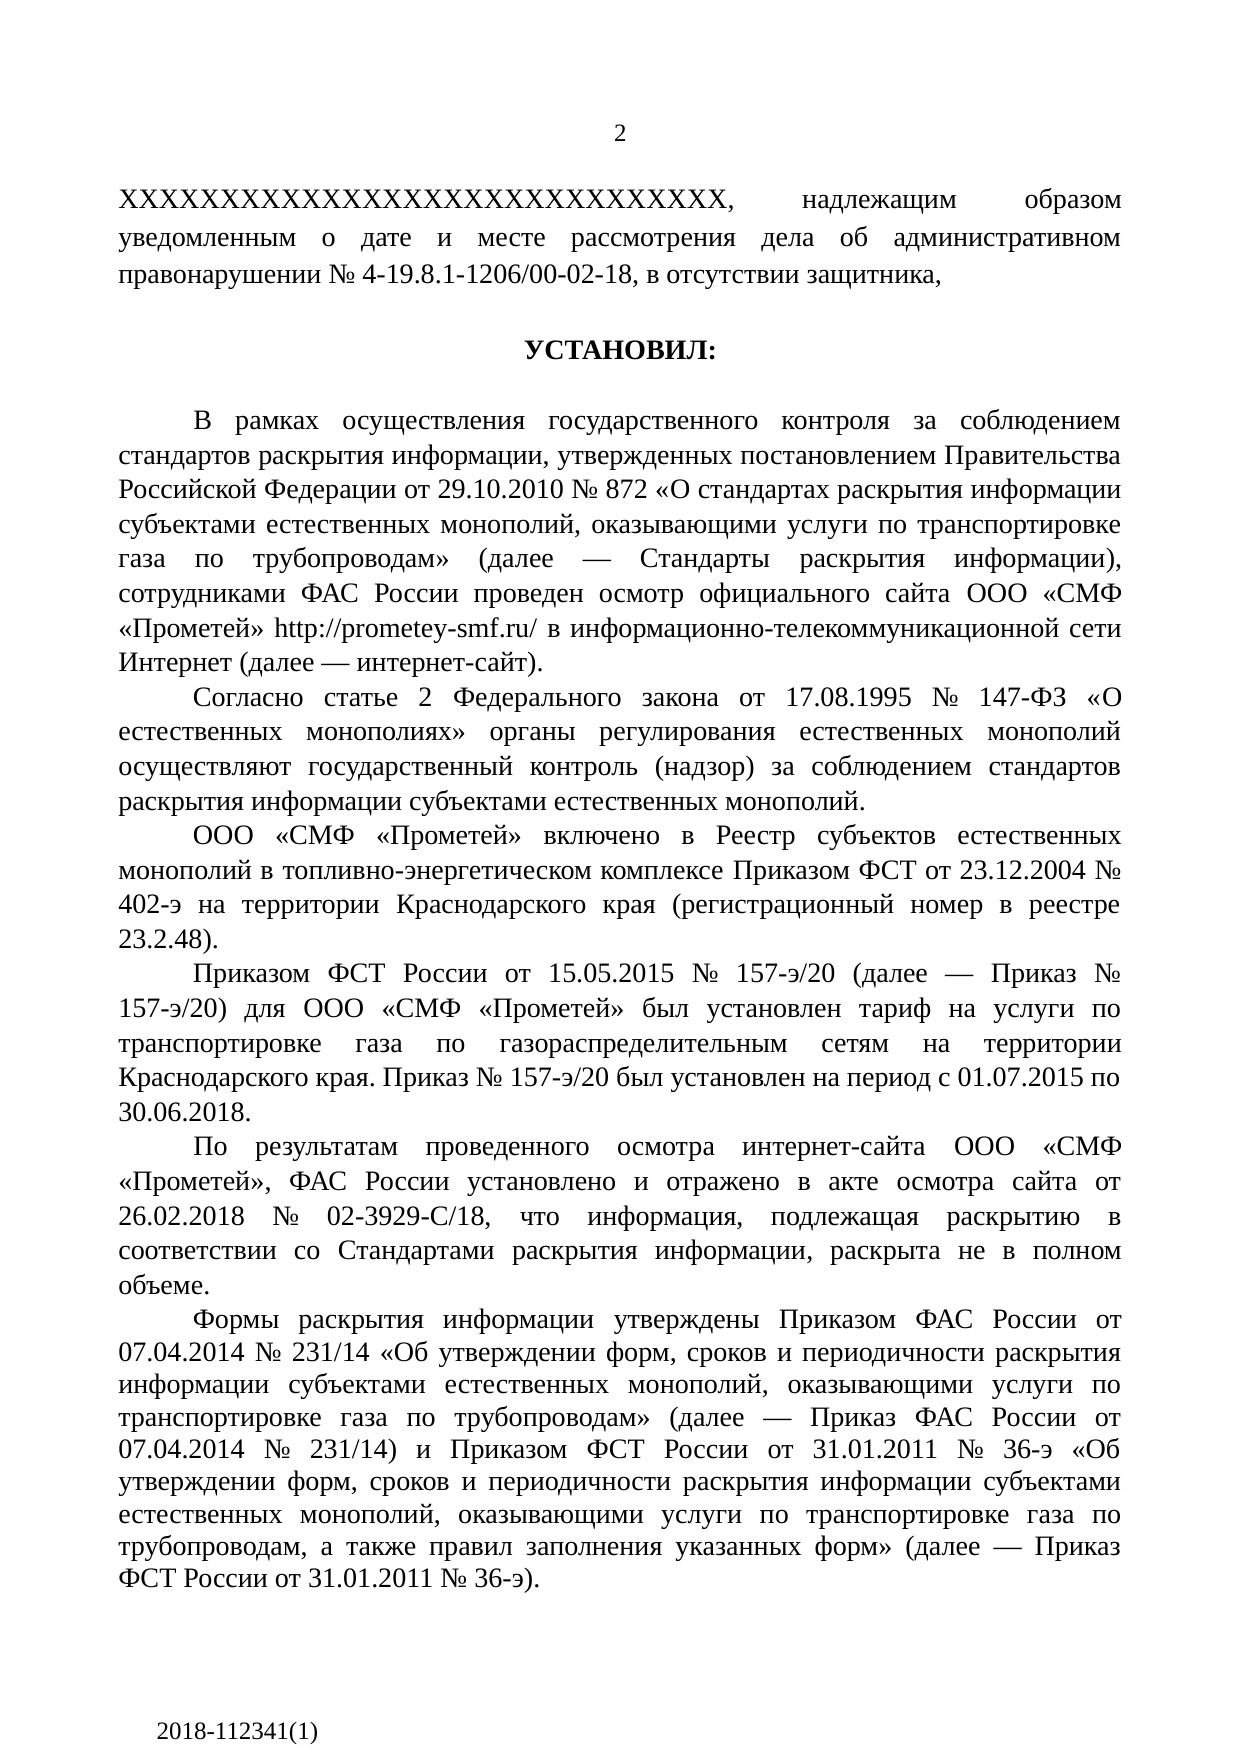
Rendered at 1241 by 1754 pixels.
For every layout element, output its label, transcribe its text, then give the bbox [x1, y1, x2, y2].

text ООО «СМФ «Прометей» включено в Реестр субъектов естественных монополий в топливно-энергетическом комплексе Приказом ФСТ от 23.12.2004 № 402-э на территории Краснодарского края (регистрационный номер в реестре 23.2.48). [118, 818, 1122, 954]
text Формы раскрытия информации утверждены Приказом ФАС России от 07.04.2014 № 231/14 «Об утверждении форм, сроков и периодичности раскрытия информации субъектами естественных монополий, оказывающими услуги по транспортировке газа по трубопроводам» (далее — Приказ ФАС России от 07.04.2014 № 231/14) и Приказом ФСТ России от 31.01.2011 № 36-э «Об утверждении форм, сроков и периодичности раскрытия информации субъектами естественных монополий, оказывающими услуги по транспортировке газа по трубопроводам, а также правил заполнения указанных форм» (далее — Приказ ФСТ России от 31.01.2011 № 36-э). [118, 1302, 1122, 1594]
text УСТАНОВИЛ: [118, 328, 1122, 365]
text XXXXXXXXXXXXXXXXXXXXXXXXXXXXXX, надлежащим образом уведомленным о дате и месте рассмотрения дела об административном правонарушении № 4-19.8.1-1206/00-02-18, в отсутствии защитника, [118, 176, 1122, 290]
text В рамках осуществления государственного контроля за соблюдением стандартов раскрытия информации, утвержденных постановлением Правительства Российской Федерации от 29.10.2010 № 872 «О стандартах раскрытия информации субъектами естественных монополий, оказывающими услуги по транспортировке газа по трубопроводам» (далее — Стандарты раскрытия информации), сотрудниками ФАС России проведен осмотр официального сайта ООО «СМФ «Прометей» http://prometey-smf.ru/ в информационно-телекоммуникационной сети Интернет (далее — интернет-сайт). [118, 403, 1122, 678]
text Согласно статье 2 Федерального закона от 17.08.1995 № 147-ФЗ «О естественных монополиях» органы регулирования естественных монополий осуществляют государственный контроль (надзор) за соблюдением стандартов раскрытия информации субъектами естественных монополий. [118, 680, 1122, 816]
text Приказом ФСТ России от 15.05.2015 № 157-э/20 (далее — Приказ № 157-э/20) для ООО «СМФ «Прометей» был установлен тариф на услуги по транспортировке газа по газораспределительным сетям на территории Краснодарского края. Приказ № 157-э/20 был установлен на период с 01.07.2015 по 30.06.2018. [118, 957, 1122, 1127]
text По результатам проведенного осмотра интернет-сайта ООО «СМФ «Прометей», ФАС России установлено и отражено в акте осмотра сайта от 26.02.2018 № 02-3929-С/18, что информация, подлежащая раскрытию в соответствии со Стандартами раскрытия информации, раскрыта не в полном объеме. [118, 1129, 1122, 1300]
